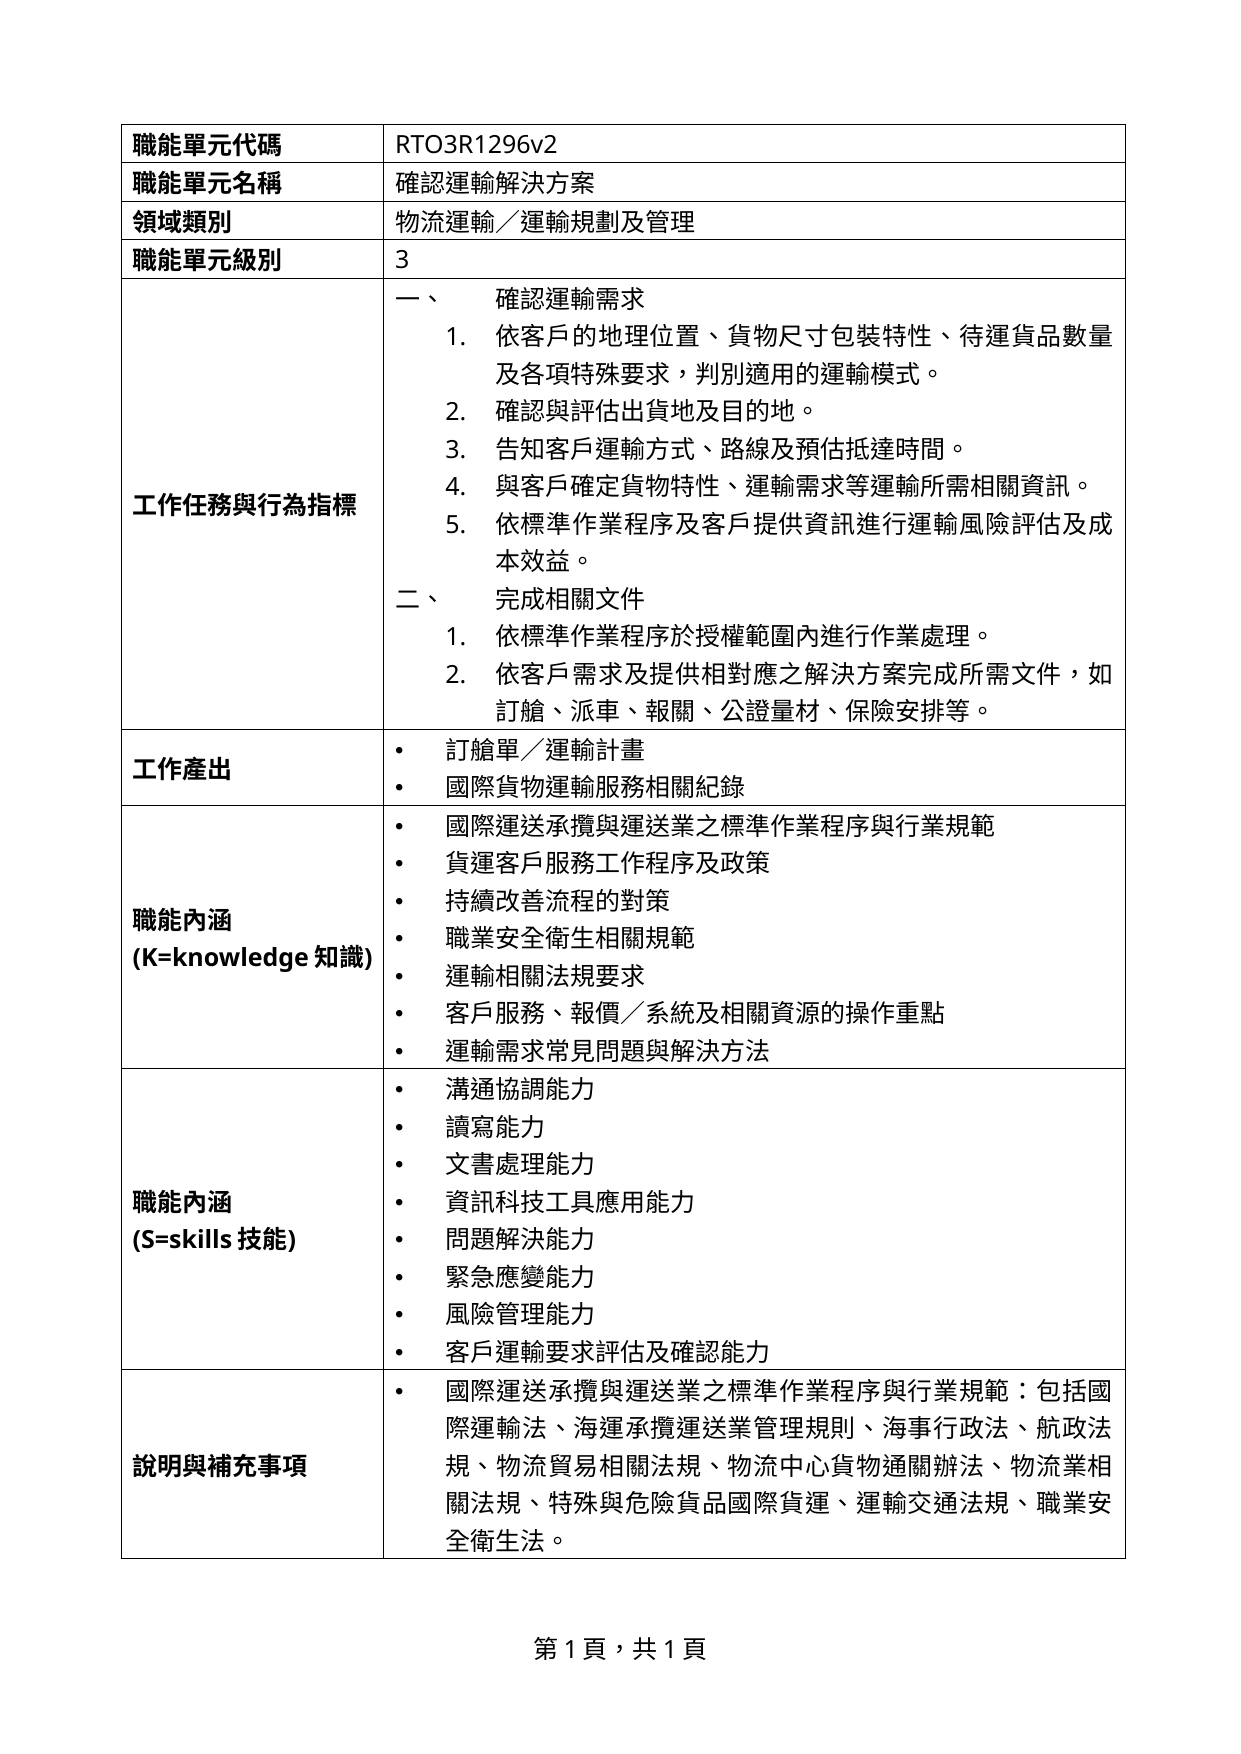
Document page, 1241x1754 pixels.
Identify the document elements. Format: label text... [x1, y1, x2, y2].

table_cell 訂艙單／運輸計畫 國際貨物運輸服務相關紀錄 [384, 730, 1125, 805]
table_cell 國際運送承攬與運送業之標準作業程序與行業規範：包括國際運輸法、海運承攬運送業管理規則、海事行政法、航政法規、物流貿易相關法規、物流中心貨物通關辦法、物流業相關法規、特殊與危險貨品國際貨運、運輸交通法規、職業安全衛生法。 [384, 1370, 1125, 1558]
table_cell 溝通協調能力 讀寫能力 文書處理能力 資訊科技工具應用能力 問題解決能力 緊急應變能力 風險管理能力 客戶運輸要求評估及確認能力 [384, 1069, 1125, 1369]
table_cell 確認運輸需求 依客戶的地理位置、貨物尺寸包裝特性、待運貨品數量及各項特殊要求，判別適用的運輸模式。 確認與評估出貨地及目的地。 告知客戶運輸方式、路線及預估抵達時間。 與客戶確定貨物特性、運輸需求等運輸所需相關資訊。 依標準作業程序及客戶提供資訊進行運輸風險評估及成本效益。 完成相關文件 依標準作業程序於授權範圍內進行作業處理。 依客戶需求及提供相對應之解決方案完成所需文件，如訂艙、派車、報關、公證量材、保險安排等。 [384, 279, 1125, 729]
table_cell 國際運送承攬與運送業之標準作業程序與行業規範 貨運客戶服務工作程序及政策 持續改善流程的對策 職業安全衛生相關規範 運輸相關法規要求 客戶服務、報價／系統及相關資源的操作重點 運輸需求常見問題與解決方法 [384, 806, 1125, 1068]
table_header 職能單元代碼 [122, 125, 383, 162]
table_cell 職能單元級別 [122, 240, 383, 278]
table_cell 工作產出 [122, 730, 383, 805]
table_header RTO3R1296v2 [384, 125, 1125, 162]
table_cell 確認運輸解決方案 [384, 163, 1125, 201]
table_cell 職能單元名稱 [122, 163, 383, 201]
table_cell 職能內涵 (K=knowledge知識) [122, 806, 383, 1068]
table_cell 物流運輸／運輸規劃及管理 [384, 202, 1125, 239]
table_cell 職能內涵 (S=skills技能) [122, 1069, 383, 1369]
table_cell 領域類別 [122, 202, 383, 239]
table_cell 3 [384, 240, 1125, 278]
table_cell 工作任務與行為指標 [122, 279, 383, 729]
table_cell 說明與補充事項 [122, 1370, 383, 1558]
